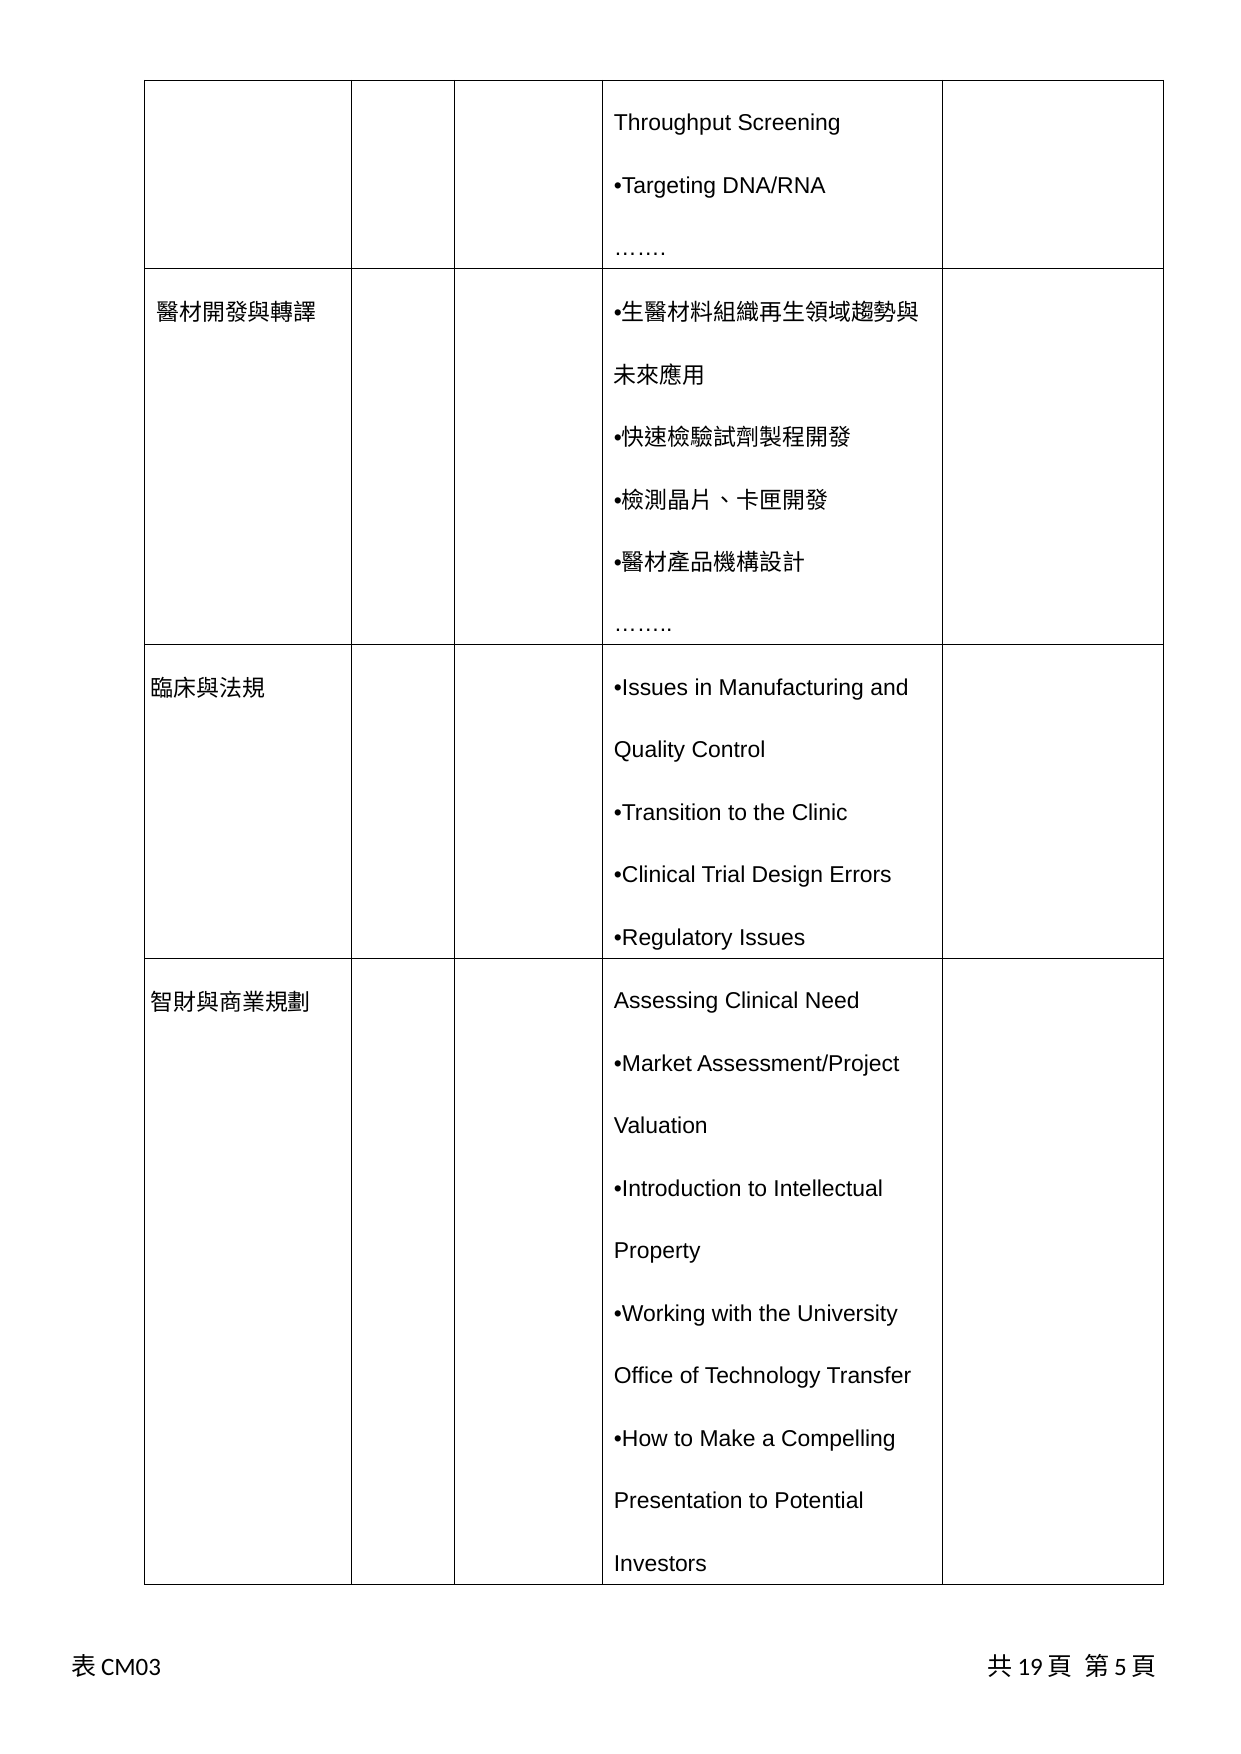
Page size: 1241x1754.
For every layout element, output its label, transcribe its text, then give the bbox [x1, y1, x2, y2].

table_cell [943, 645, 1163, 958]
table_cell 臨床與法規 [145, 645, 351, 958]
table_cell [943, 959, 1163, 1584]
table_cell [352, 645, 454, 958]
table_cell [455, 645, 602, 958]
table_cell •Issues in Manufacturing and Quality Control •Transition to the Clinic •Clinical Trial Design Errors •Regulatory Issues [603, 645, 942, 958]
table_cell 醫材開發與轉譯 [145, 269, 351, 644]
table_cell [352, 959, 454, 1584]
table_cell 智財與商業規劃 [145, 959, 351, 1584]
table_cell •生醫材料組織再生領域趨勢與未來應用 •快速檢驗試劑製程開發 •檢測晶片、卡匣開發 •醫材產品機構設計 …….. [603, 269, 942, 644]
table_cell [455, 959, 602, 1584]
table_cell Throughput Screening •Targeting DNA/RNA ……. [603, 81, 942, 268]
table_cell Assessing Clinical Need •Market Assessment/Project Valuation •Introduction to Intellectual Property •Working with the University Office of Technology Transfer •How to Make a Compelling Presentation to Potential Investors [603, 959, 942, 1584]
table_cell [145, 81, 351, 268]
table_cell [455, 269, 602, 644]
table_cell [352, 81, 454, 268]
table_cell [943, 269, 1163, 644]
table_cell [455, 81, 602, 268]
table_cell [943, 81, 1163, 268]
table_cell [352, 269, 454, 644]
